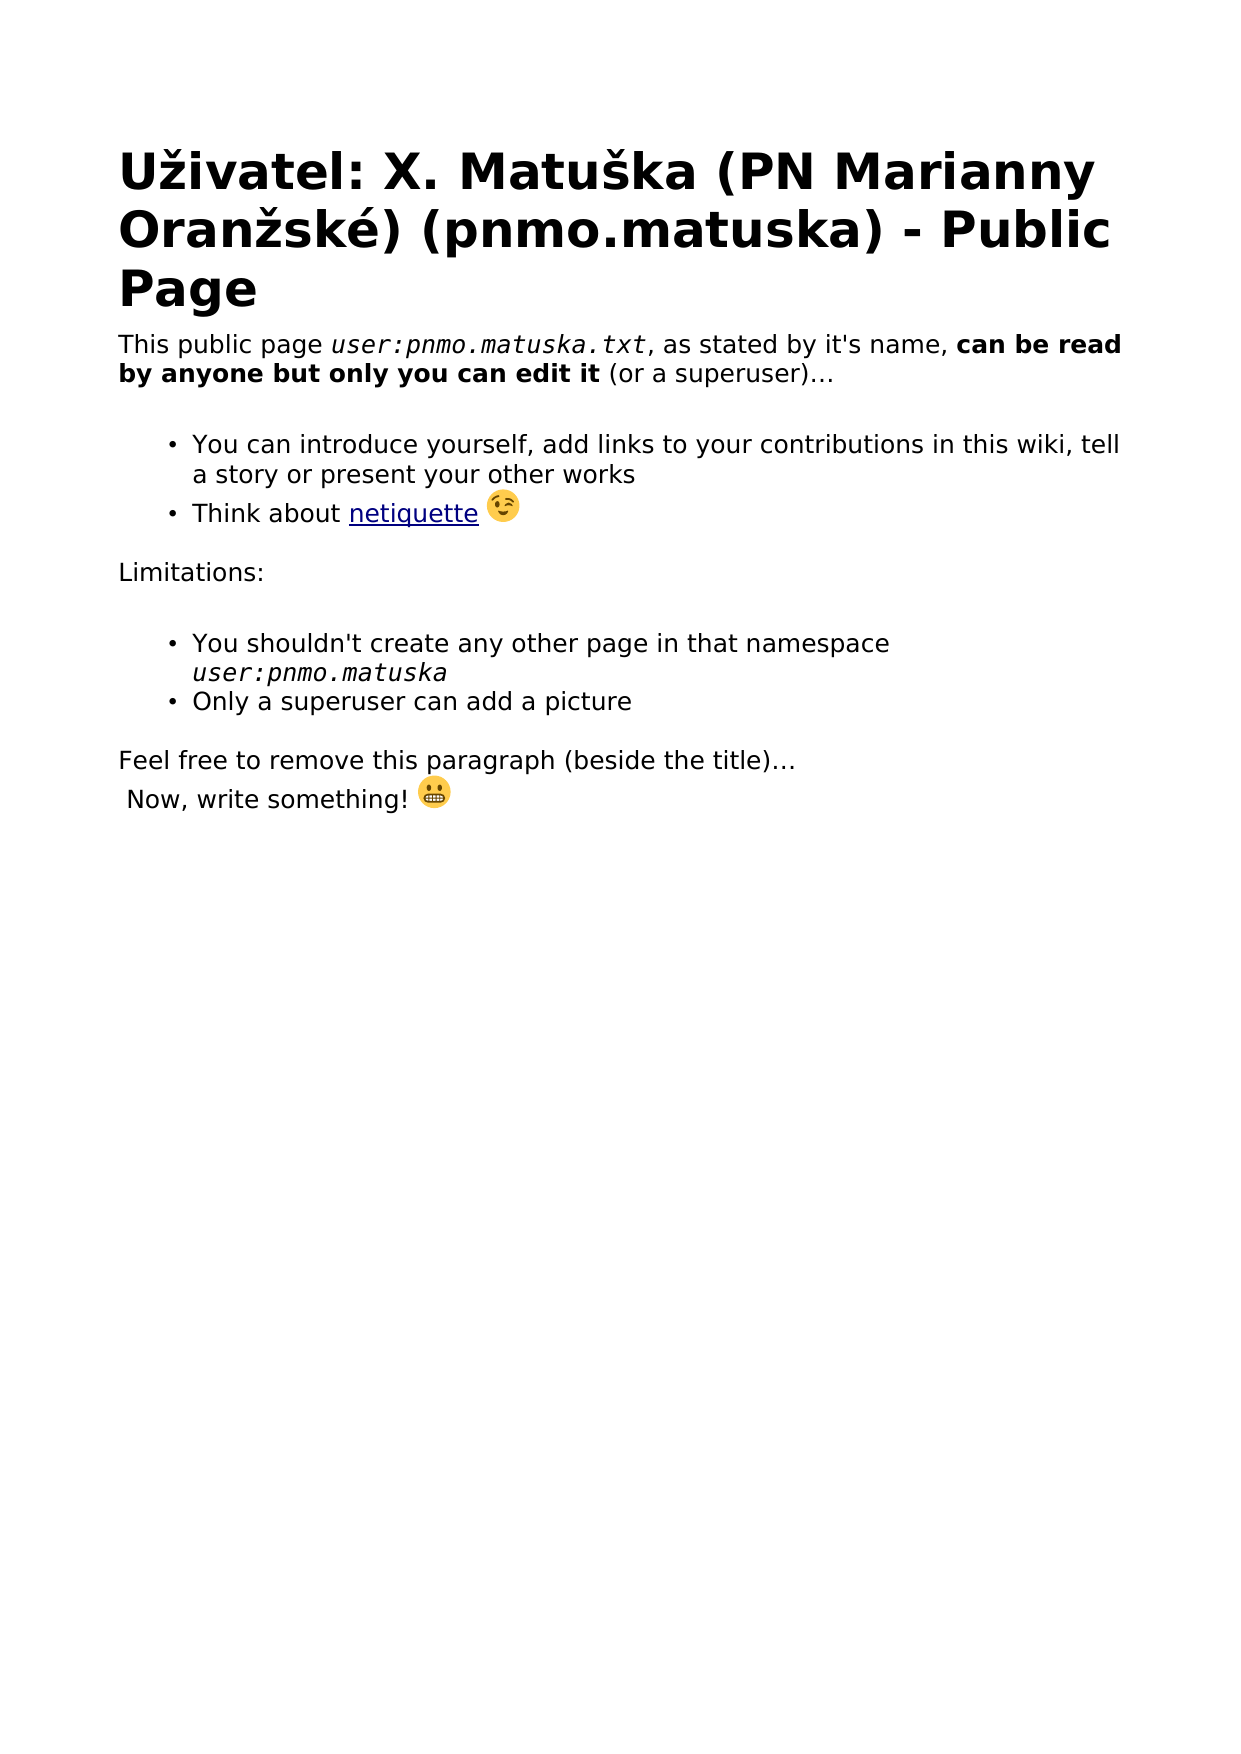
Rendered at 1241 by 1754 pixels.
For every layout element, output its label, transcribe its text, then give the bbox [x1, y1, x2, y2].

list You can introduce yourself, add links to your contributions in this wiki, tell a story or present your other works [177, 431, 1122, 489]
list Think about netiquette [177, 489, 1122, 528]
text This public page user:pnmo.matuska.txt, as stated by it's name, can be read by anyone but only you can edit it (or a superuser)… [118, 330, 1122, 389]
text Limitations: [118, 558, 1122, 587]
text Feel free to remove this paragraph (beside the title)… Now, write something! [118, 746, 1122, 814]
list You shouldn't create any other page in that namespace user:pnmo.matuska [177, 629, 1122, 687]
subtitle Uživatel: X. Matuška (PN Marianny Oranžské) (pnmo.matuska) - Public Page [118, 143, 1122, 318]
list Only a superuser can add a picture [177, 687, 1122, 716]
